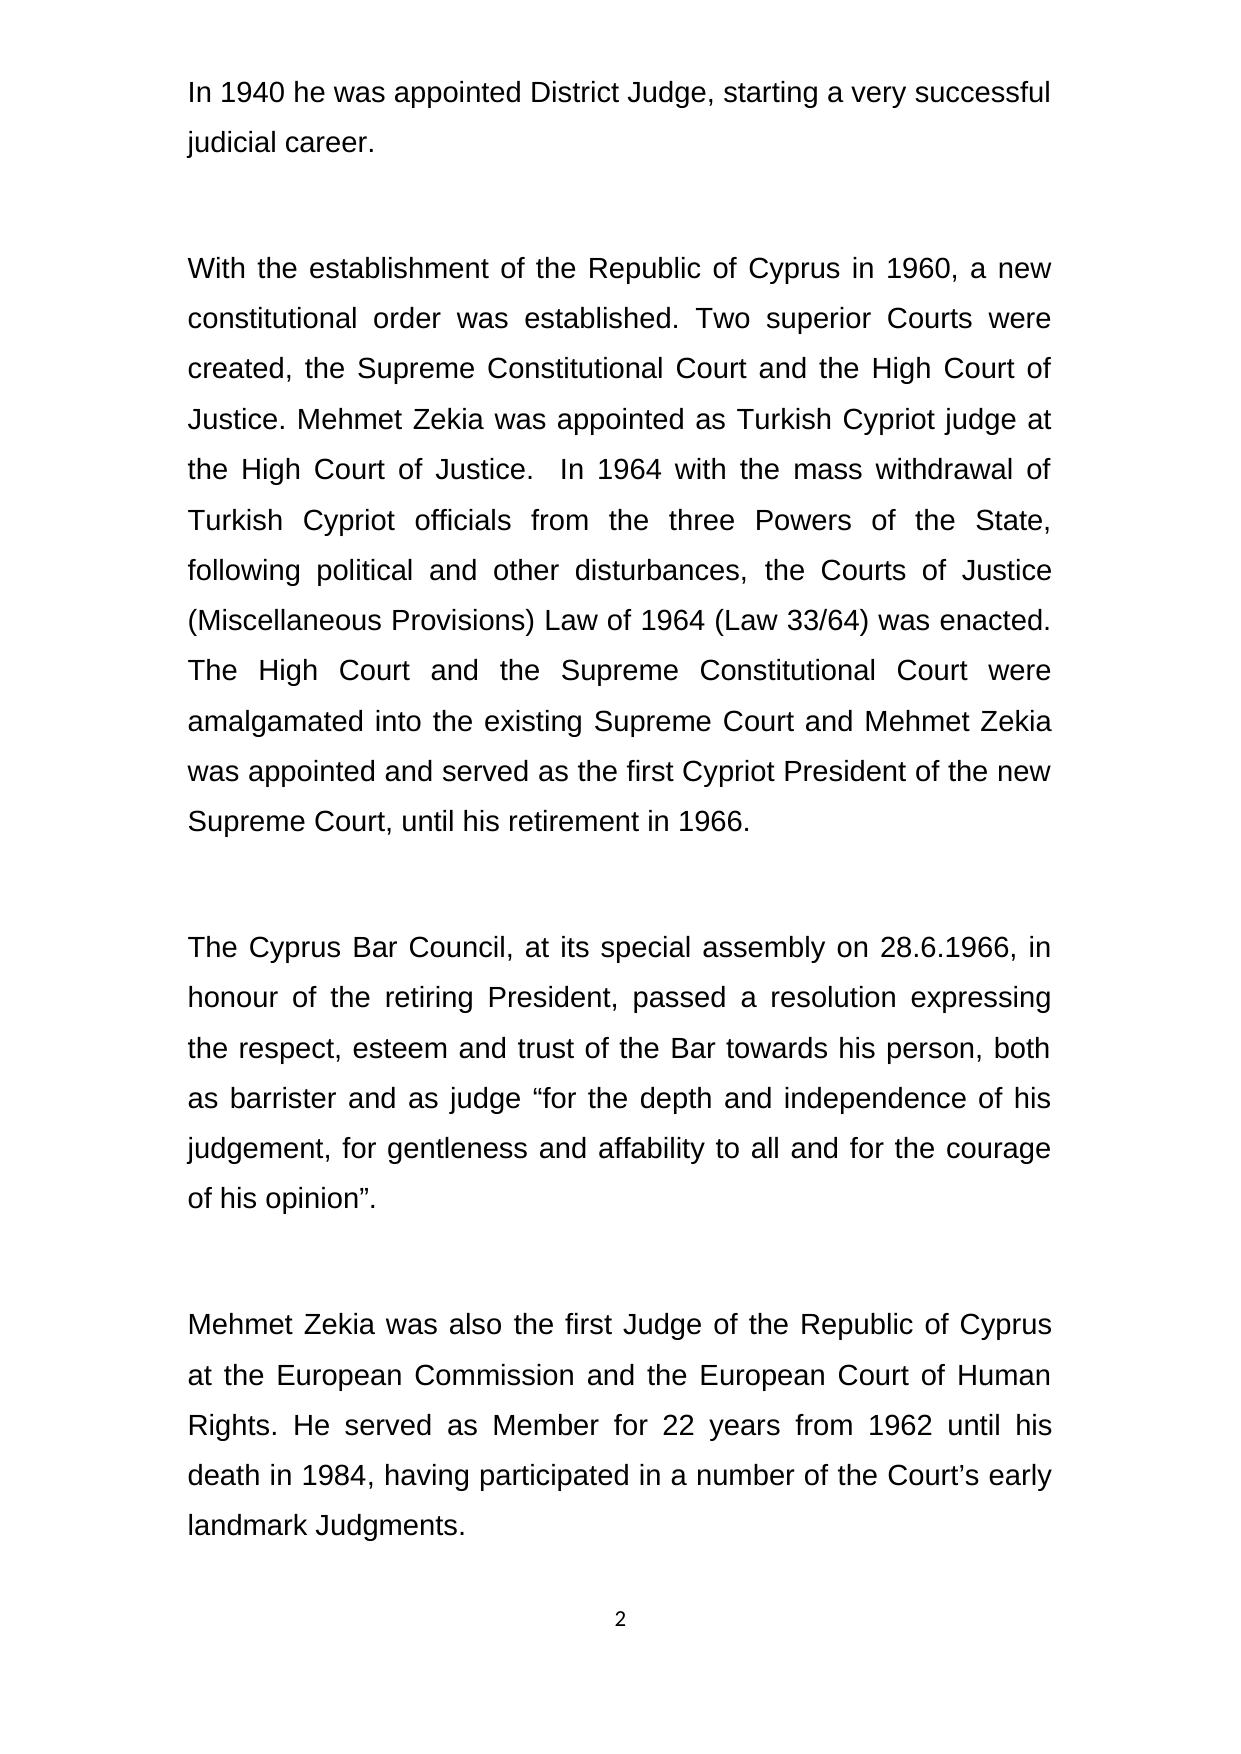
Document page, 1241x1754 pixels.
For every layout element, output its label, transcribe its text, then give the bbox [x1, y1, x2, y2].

text The Cyprus Bar Council, at its special assembly on 28.6.1966, in honour of the retiring President, passed a resolution expressing the respect, esteem and trust of the Bar towards his person, both as barrister and as judge “for the depth and independence of his judgement, for gentleness and affability to all and for the courage of his opinion”. [187, 930, 1053, 1215]
text Mehmet Zekia was also the first Judge of the Republic of Cyprus at the European Commission and the European Court of Human Rights. He served as Member for 22 years from 1962 until his death in 1984, having participated in a number of the Court’s early landmark Judgments. [187, 1307, 1053, 1542]
text With the establishment of the Republic of Cyprus in 1960, a new constitutional order was established. Two superior Courts were created, the Supreme Constitutional Court and the High Court of Justice. Mehmet Zekia was appointed as Turkish Cypriot judge at the High Court of Justice. In 1964 with the mass withdrawal of Turkish Cypriot officials from the three Powers of the State, following political and other disturbances, the Courts of Justice (Miscellaneous Provisions) Law of 1964 (Law 33/64) was enacted. The High Court and the Supreme Constitutional Court were amalgamated into the existing Supreme Court and Mehmet Zekia was appointed and served as the first Cypriot President of the new Supreme Court, until his retirement in 1966. [187, 251, 1053, 838]
text In 1940 he was appointed District Judge, starting a very successful judicial career. [187, 75, 1053, 159]
